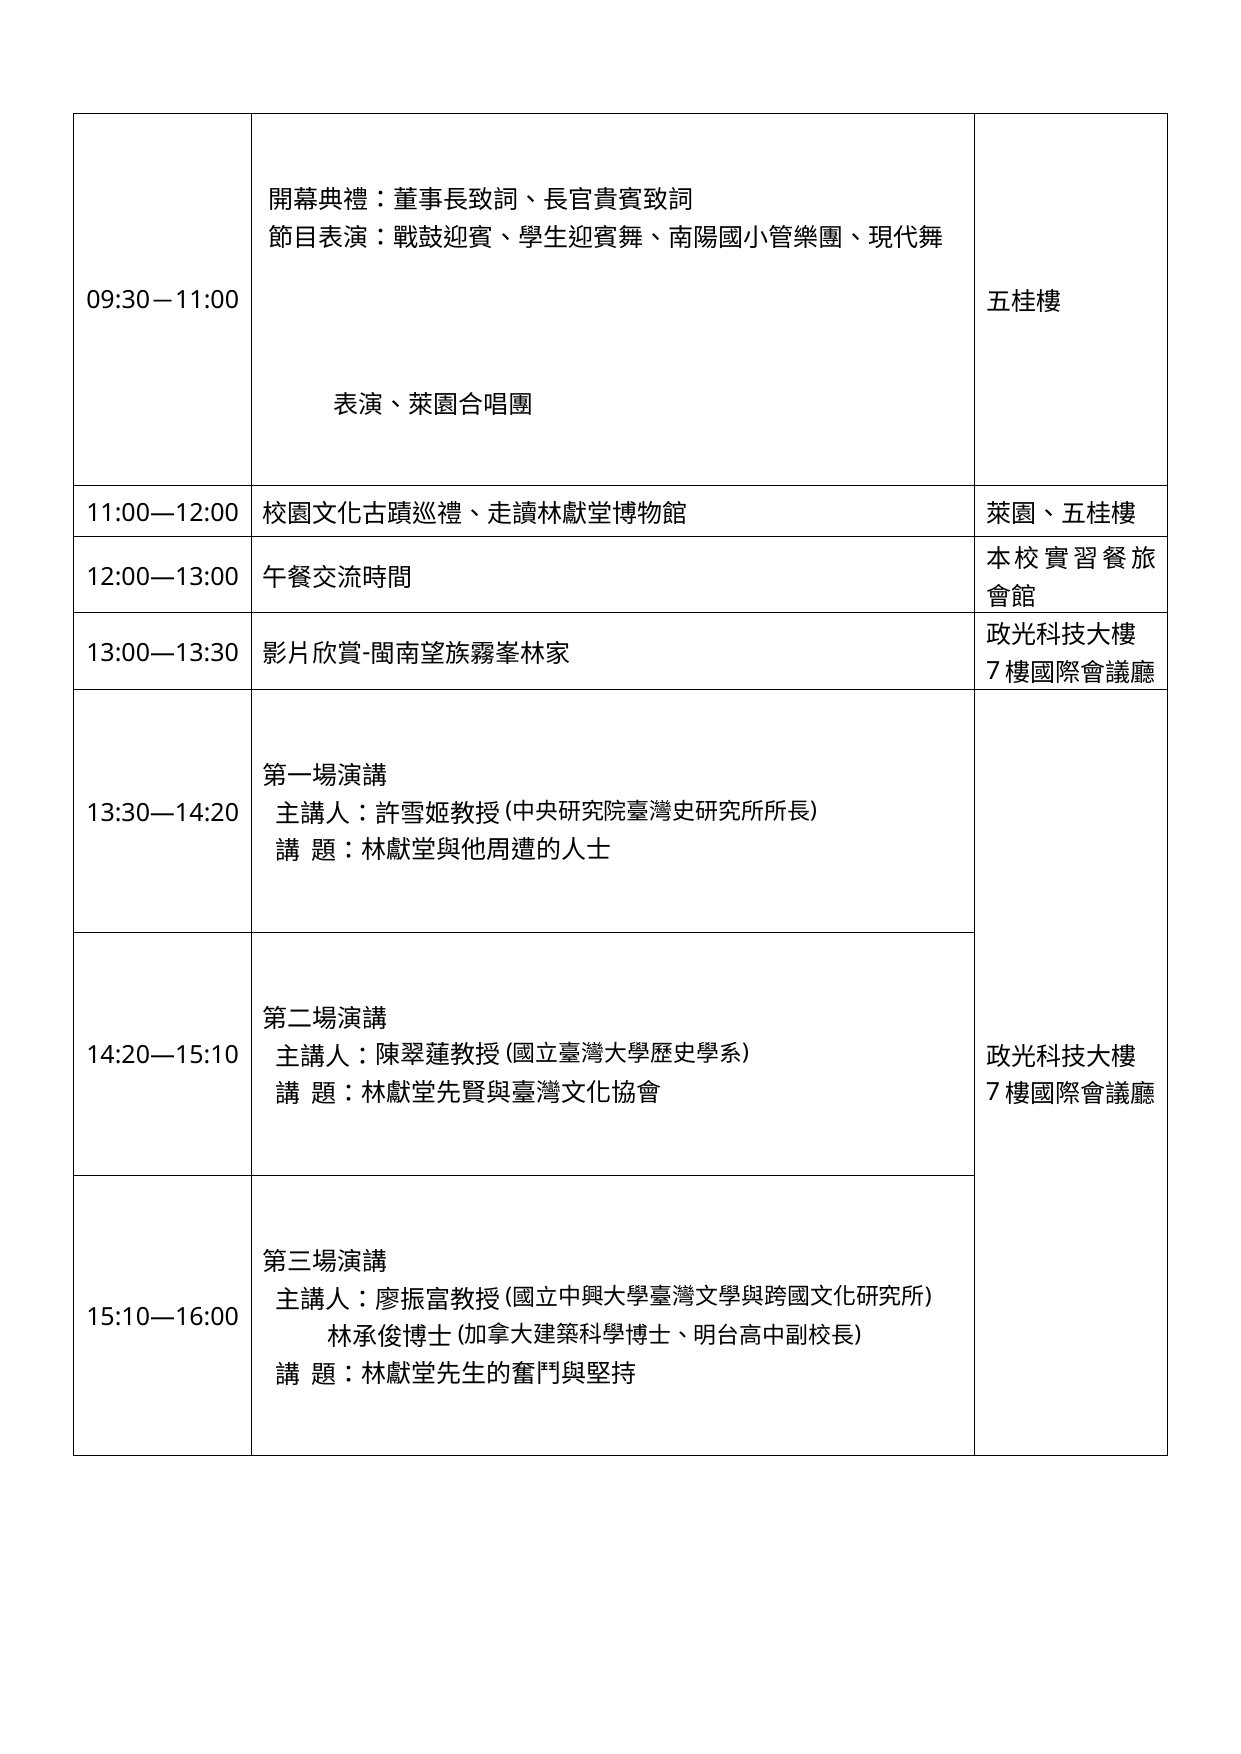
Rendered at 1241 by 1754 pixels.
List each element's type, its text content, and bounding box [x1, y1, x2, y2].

table_cell 政光科技大樓 7樓國際會議廳 [975, 613, 1167, 688]
table_cell 影片欣賞-閩南望族霧峯林家 [252, 613, 974, 688]
table_cell 15:10—16:00 [74, 1176, 251, 1455]
table_cell 11:00—12:00 [74, 486, 251, 536]
table_cell 第二場演講 主講人：陳翠蓮教授 (國立臺灣大學歷史學系) 講 題：林獻堂先賢與臺灣文化協會 [252, 933, 974, 1174]
table_cell 本校實習餐旅會館 [975, 537, 1167, 612]
table_cell 五桂樓 [975, 114, 1167, 485]
table_cell 09:30－11:00 [74, 114, 251, 485]
table_cell 第三場演講 主講人：廖振富教授 (國立中興大學臺灣文學與跨國文化研究所) 林承俊博士 (加拿大建築科學博士、明台高中副校長) 講 題：林獻堂先生的奮鬥與堅持 [252, 1176, 974, 1455]
table_cell 午餐交流時間 [252, 537, 974, 612]
table_cell 萊園、五桂樓 [975, 486, 1167, 536]
table_cell 第一場演講 主講人：許雪姬教授 (中央研究院臺灣史研究所所長) 講 題：林獻堂與他周遭的人士 [252, 690, 974, 932]
table_cell 13:00—13:30 [74, 613, 251, 688]
table_cell 開幕典禮：董事長致詞、長官貴賓致詞 節目表演：戰鼓迎賓、學生迎賓舞、南陽國小管樂團、現代舞 表演、萊園合唱團 [252, 114, 974, 485]
table_cell 14:20—15:10 [74, 933, 251, 1174]
table_cell 校園文化古蹟巡禮、走讀林獻堂博物館 [252, 486, 974, 536]
table_cell 13:30—14:20 [74, 690, 251, 932]
table_cell 政光科技大樓 7樓國際會議廳 [975, 690, 1167, 1455]
table_cell 12:00—13:00 [74, 537, 251, 612]
